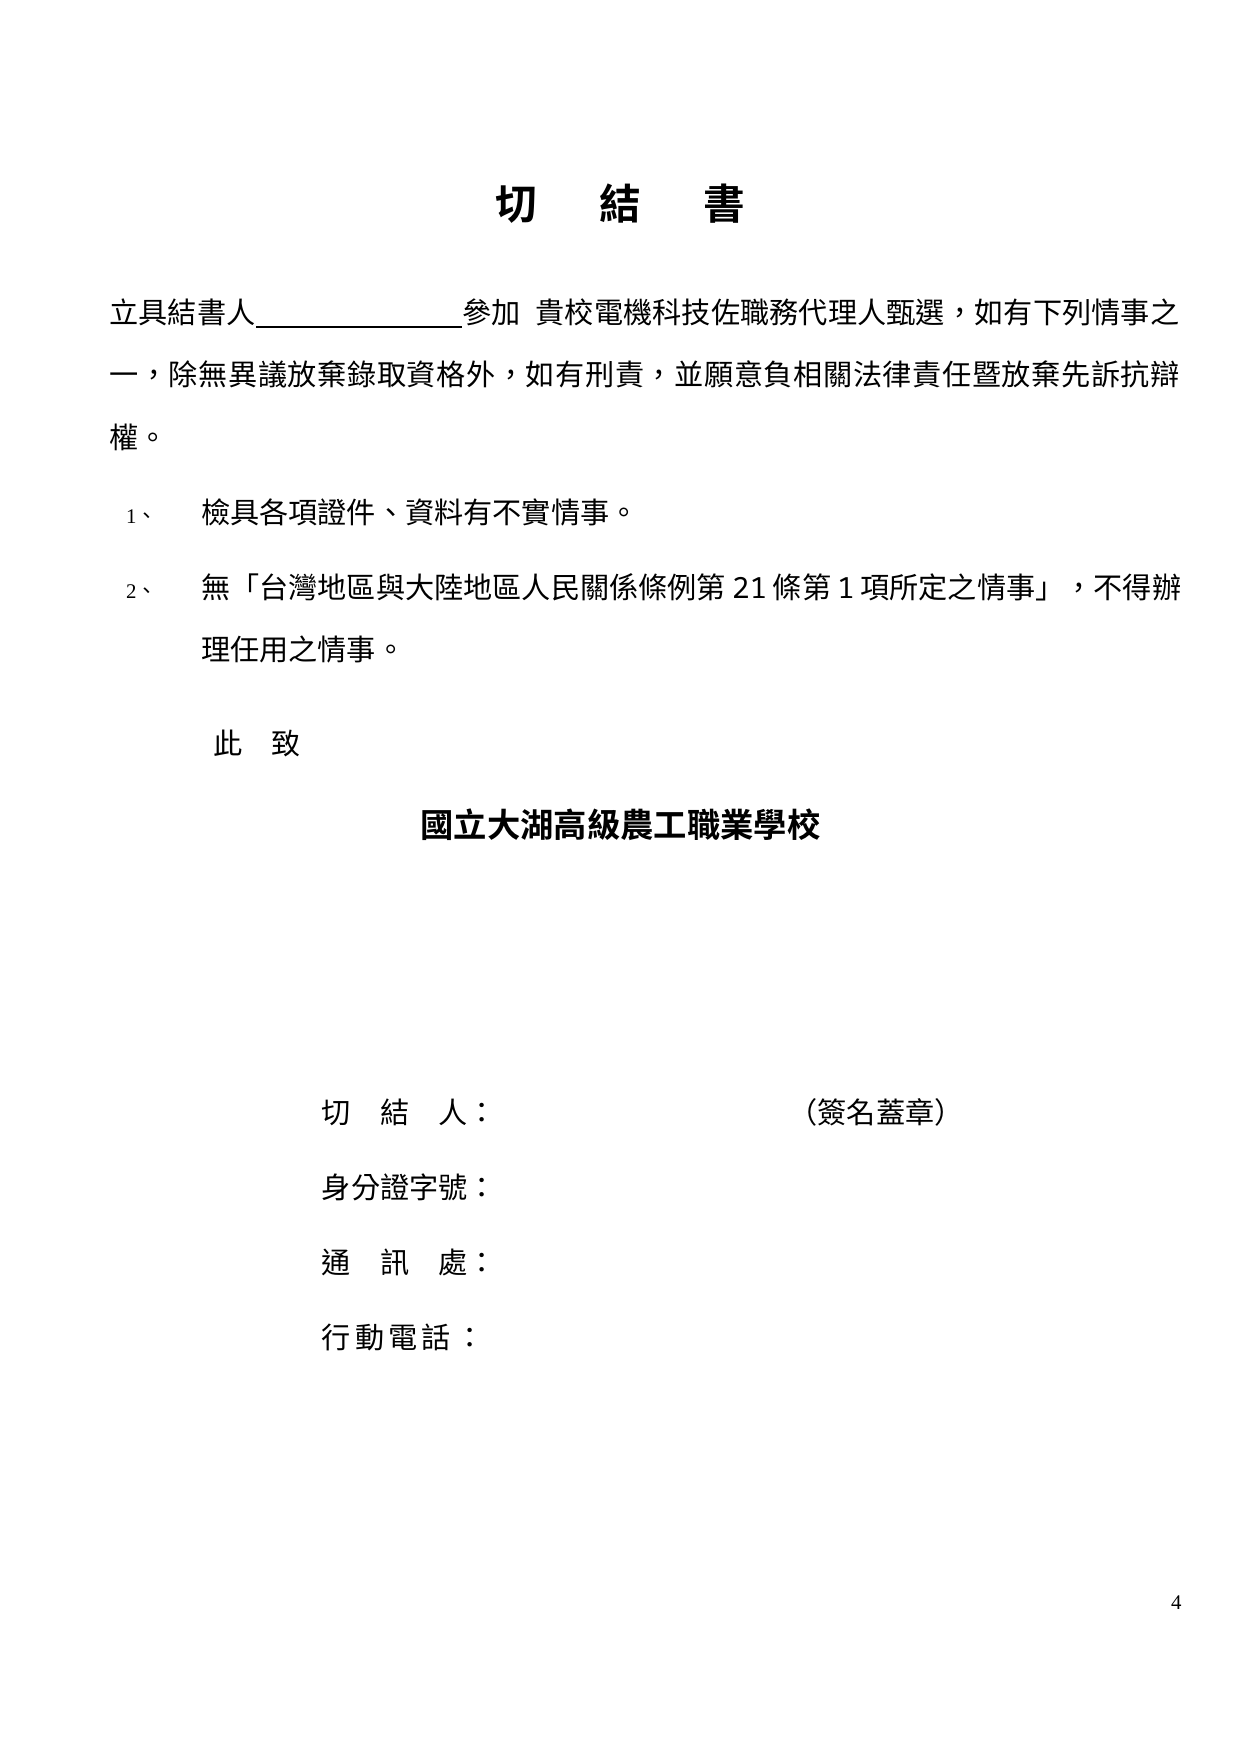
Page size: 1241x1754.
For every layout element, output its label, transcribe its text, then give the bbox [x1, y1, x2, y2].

list 檢具各項證件、資料有不實情事。 [126, 469, 1181, 531]
text 立具結書人 參加 貴校電機科技佐職務代理人甄選，如有下列情事之一，除無異議放棄錄取資格外，如有刑責，並願意負相關法律責任暨放棄先訴抗辯權。 [109, 269, 1181, 456]
text 切 結 人： （簽名蓋章） [59, 1069, 1181, 1131]
text 通 訊 處： [59, 1219, 1181, 1281]
list 無「台灣地區與大陸地區人民關係條例第21條第1項所定之情事」，不得辦理任用之情事。 [126, 544, 1181, 669]
text 行動電話： [59, 1294, 1181, 1356]
text 國立大湖高級農工職業學校 [59, 781, 1181, 844]
text 切 結 書 [59, 171, 1181, 231]
text 身分證字號： [59, 1144, 1181, 1206]
text 此 致 [126, 700, 1181, 763]
